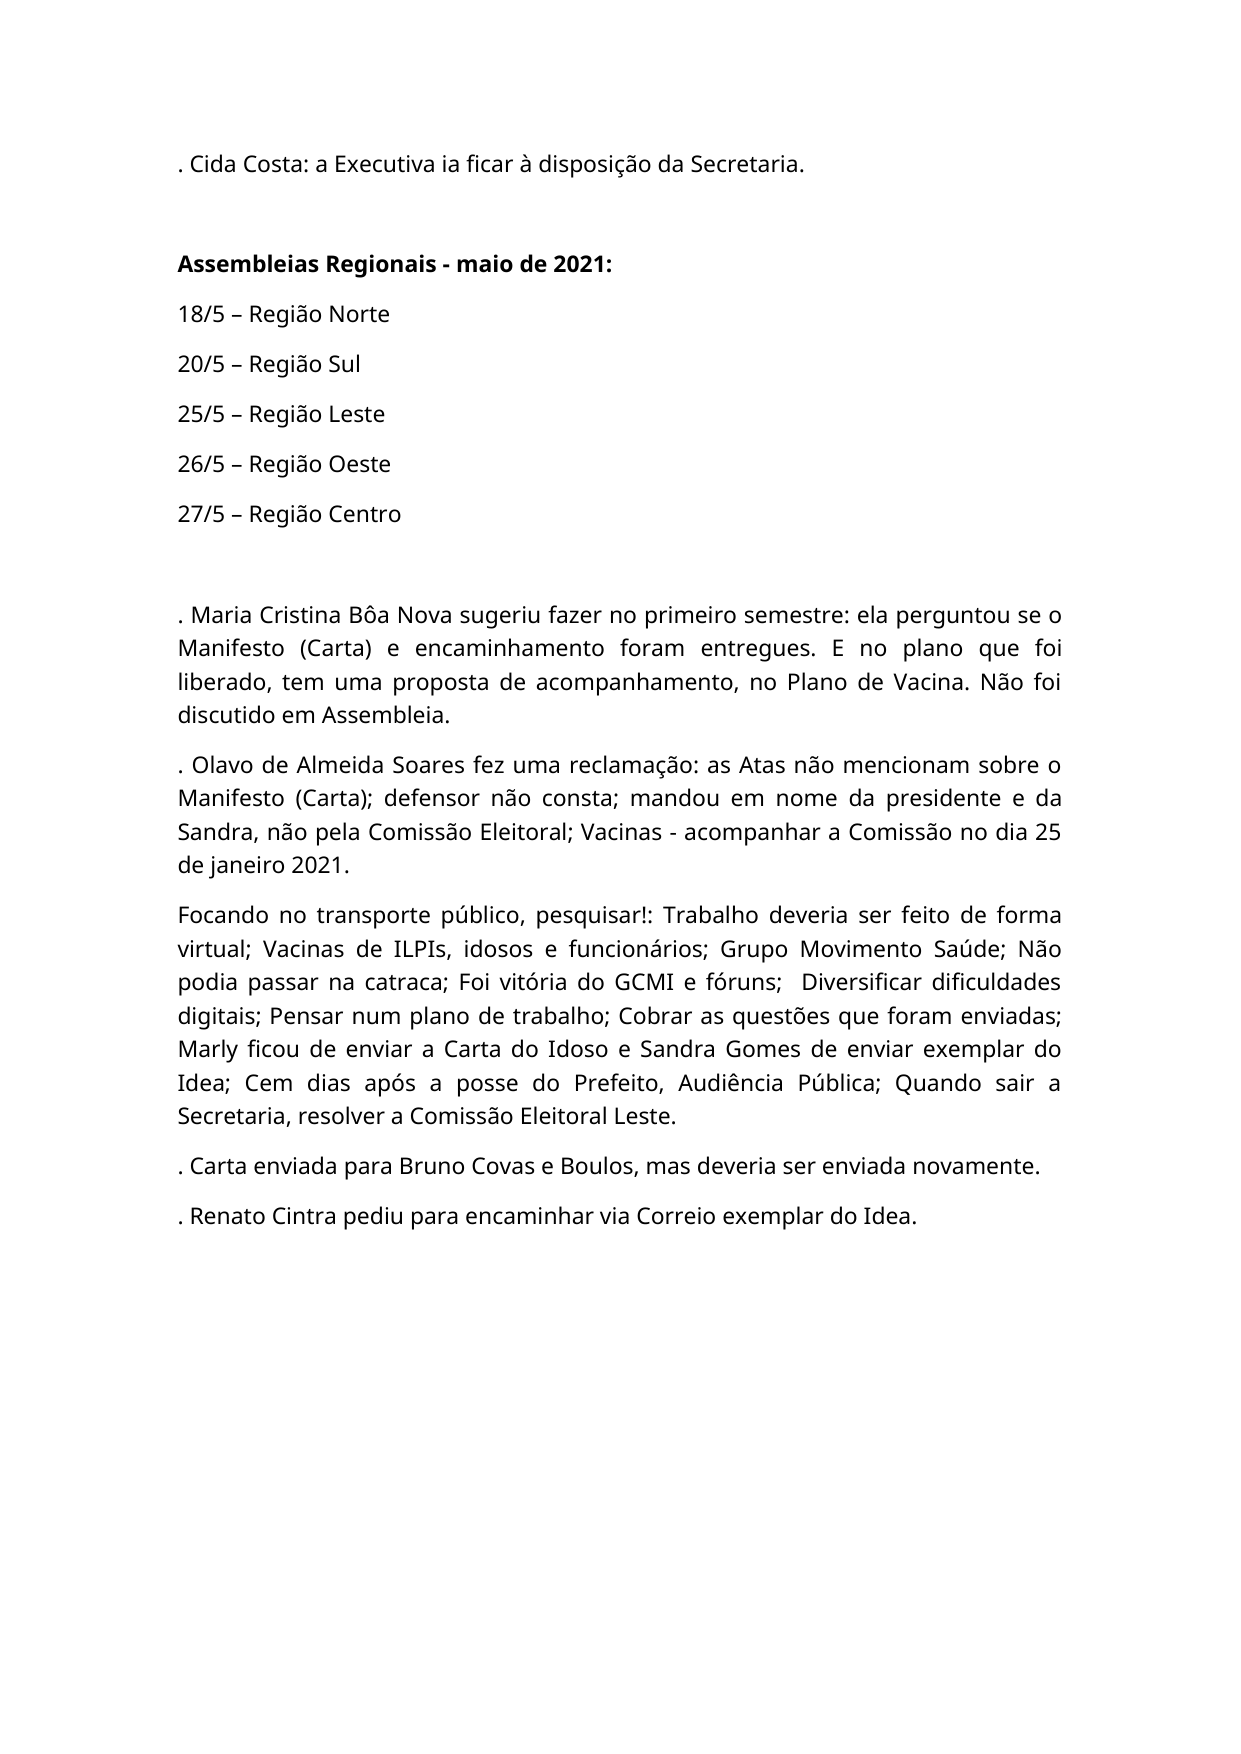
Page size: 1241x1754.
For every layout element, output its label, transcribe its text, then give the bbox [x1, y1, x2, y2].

text Assembleias Regionais - maio de 2021: [177, 248, 1063, 279]
text 20/5 – Região Sul [177, 348, 1063, 379]
text Focando no transporte público, pesquisar!: Trabalho deveria ser feito de forma virtual; Vacinas de ILPIs, idosos e funcionários; Grupo Movimento Saúde; Não podia passar na catraca; Foi vitória do GCMI e fóruns; Diversificar dificuldades digitais; Pensar num plano de trabalho; Cobrar as questões que foram enviadas; Marly ficou de enviar a Carta do Idoso e Sandra Gomes de enviar exemplar do Idea; Cem dias após a posse do Prefeito, Audiência Pública; Quando sair a Secretaria, resolver a Comissão Eleitoral Leste. [177, 899, 1063, 1131]
text 18/5 – Região Norte [177, 298, 1063, 329]
text . Cida Costa: a Executiva ia ficar à disposição da Secretaria. [177, 148, 1063, 179]
text 27/5 – Região Centro [177, 498, 1063, 529]
text . Maria Cristina Bôa Nova sugeriu fazer no primeiro semestre: ela perguntou se o Manifesto (Carta) e encaminhamento foram entregues. E no plano que foi liberado, tem uma proposta de acompanhamento, no Plano de Vacina. Não foi discutido em Assembleia. [177, 598, 1063, 730]
text . Olavo de Almeida Soares fez uma reclamação: as Atas não mencionam sobre o Manifesto (Carta); defensor não consta; mandou em nome da presidente e da Sandra, não pela Comissão Eleitoral; Vacinas - acompanhar a Comissão no dia 25 de janeiro 2021. [177, 749, 1063, 881]
text 25/5 – Região Leste [177, 398, 1063, 429]
text 26/5 – Região Oeste [177, 448, 1063, 479]
text . Carta enviada para Bruno Covas e Boulos, mas deveria ser enviada novamente. [177, 1150, 1063, 1181]
text . Renato Cintra pediu para encaminhar via Correio exemplar do Idea. [177, 1200, 1063, 1231]
